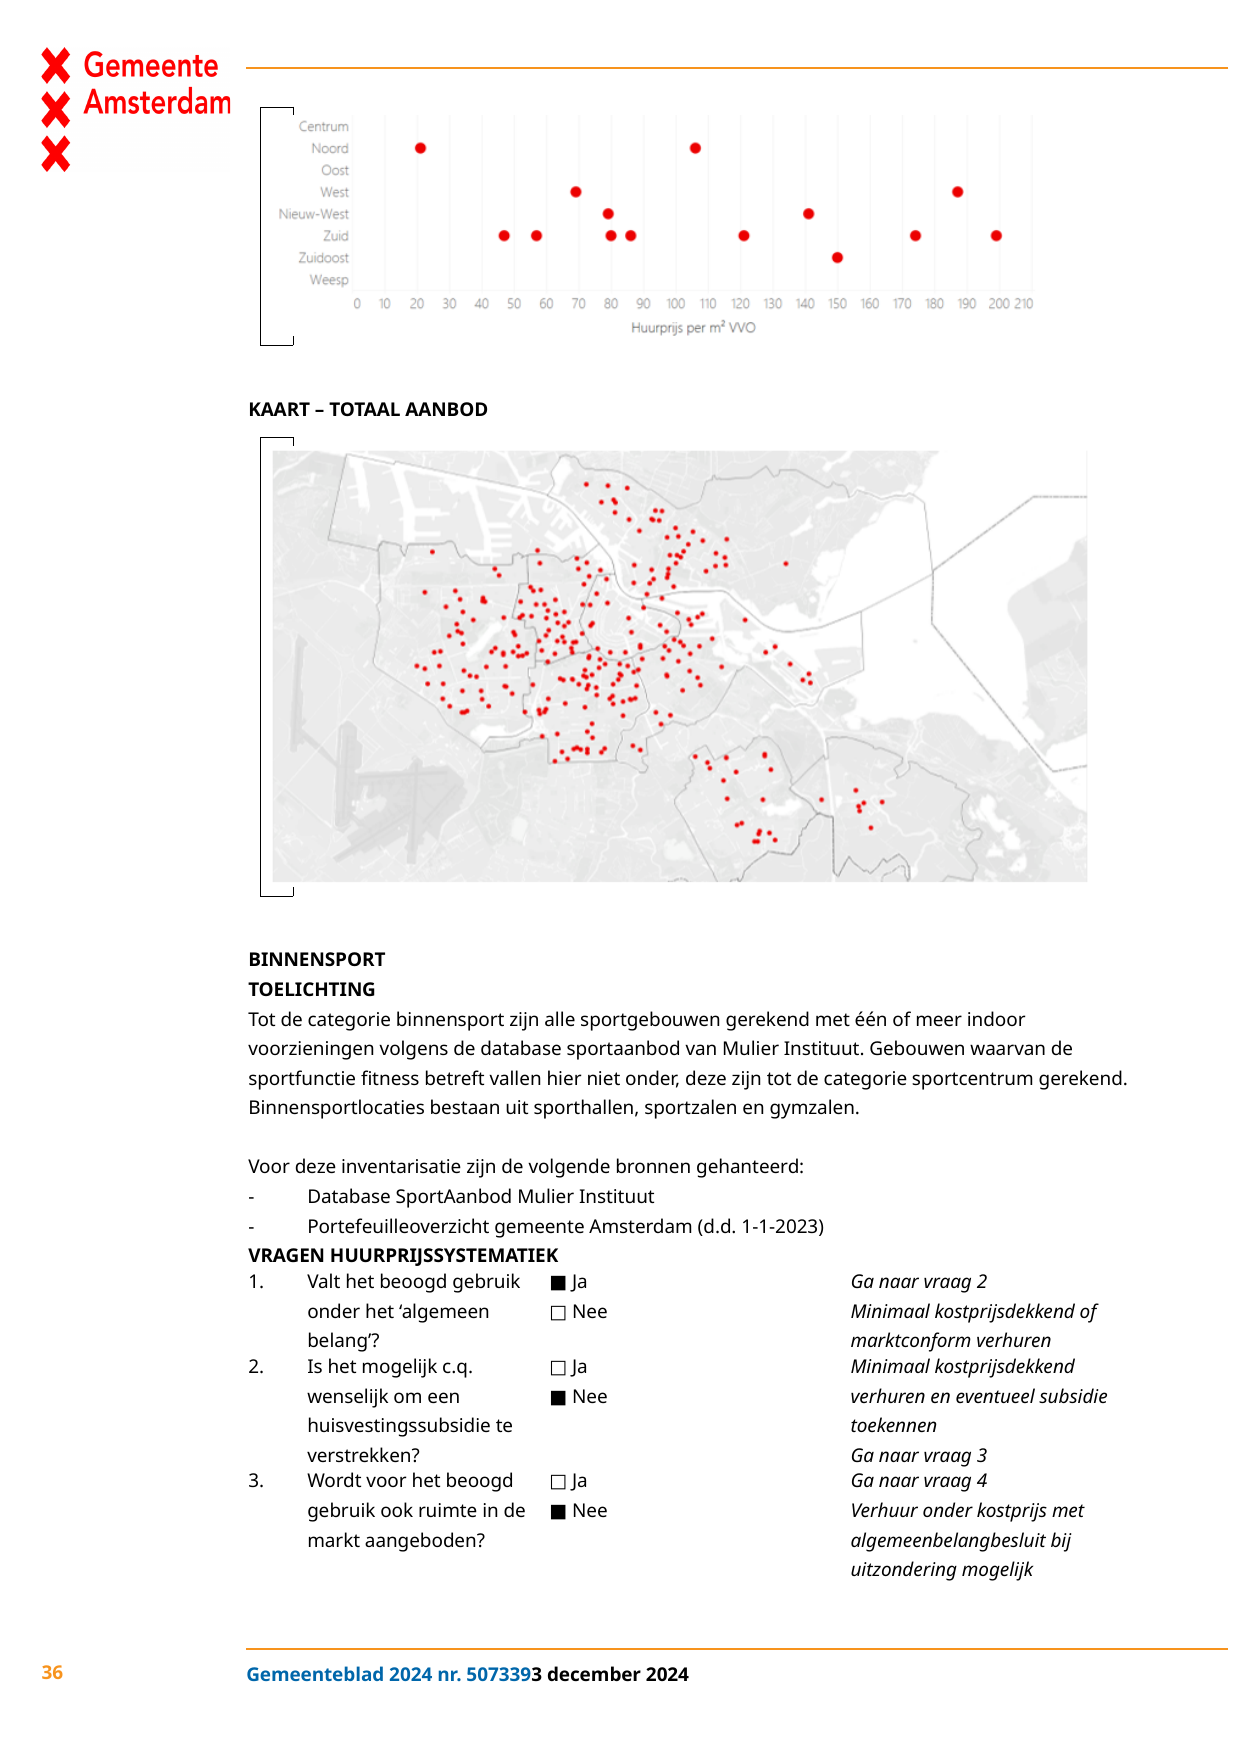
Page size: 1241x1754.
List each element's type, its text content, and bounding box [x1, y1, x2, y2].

list Database SportAanbod Mulier Instituut [248, 1183, 1152, 1209]
picture [268, 446, 1095, 887]
text Voor deze inventarisatie zijn de volgende bronnen gehanteerd: [248, 1154, 1152, 1179]
table_header VRAGEN HUURPRIJSSYSTEMATIEK [248, 1243, 1152, 1268]
table_cell Ga naar vraag 4 Verhuur onder kostprijs met algemeenbelangbesluit bij uitzondering mogelijk [850, 1468, 1152, 1582]
table_cell Ga naar vraag 2 Minimaal kostprijsdekkend of marktconform verhuren [850, 1268, 1152, 1353]
text BINNENSPORT [248, 947, 1152, 972]
table_cell Wordt voor het beoogd gebruik ook ruimte in de markt aangeboden? [248, 1468, 549, 1582]
text Tot de categorie binnensport zijn alle sportgebouwen gerekend met één of meer indoor voorzieningen volgens de database sportaanbod van Mulier Instituut. Gebouwen waarvan de sportfunctie fitness betreft vallen hier niet onder, deze zijn tot de categorie sportcentrum gerekend. Binnensportlocaties bestaan uit sporthallen, sportzalen en gymzalen. [248, 1006, 1152, 1120]
table_cell Is het mogelijk c.q. wenselijk om een huisvestingssubsidie te verstrekken? [248, 1353, 549, 1468]
text TOELICHTING [248, 976, 1152, 1002]
table_cell Valt het beoogd gebruik onder het ‘algemeen belang’? [248, 1268, 549, 1353]
text KAART – TOTAAL AANBOD [248, 396, 1152, 422]
table_cell ■ Ja □ Nee [549, 1268, 850, 1353]
table_cell Minimaal kostprijsdekkend verhuren en eventueel subsidie toekennen Ga naar vraag 3 [850, 1353, 1152, 1468]
table_cell □ Ja ■ Nee [549, 1468, 850, 1582]
picture [268, 115, 1095, 336]
picture [41, 47, 231, 172]
table_cell □ Ja ■ Nee [549, 1353, 850, 1468]
list Portefeuilleoverzicht gemeente Amsterdam (d.d. 1-1-2023) [248, 1213, 1152, 1239]
